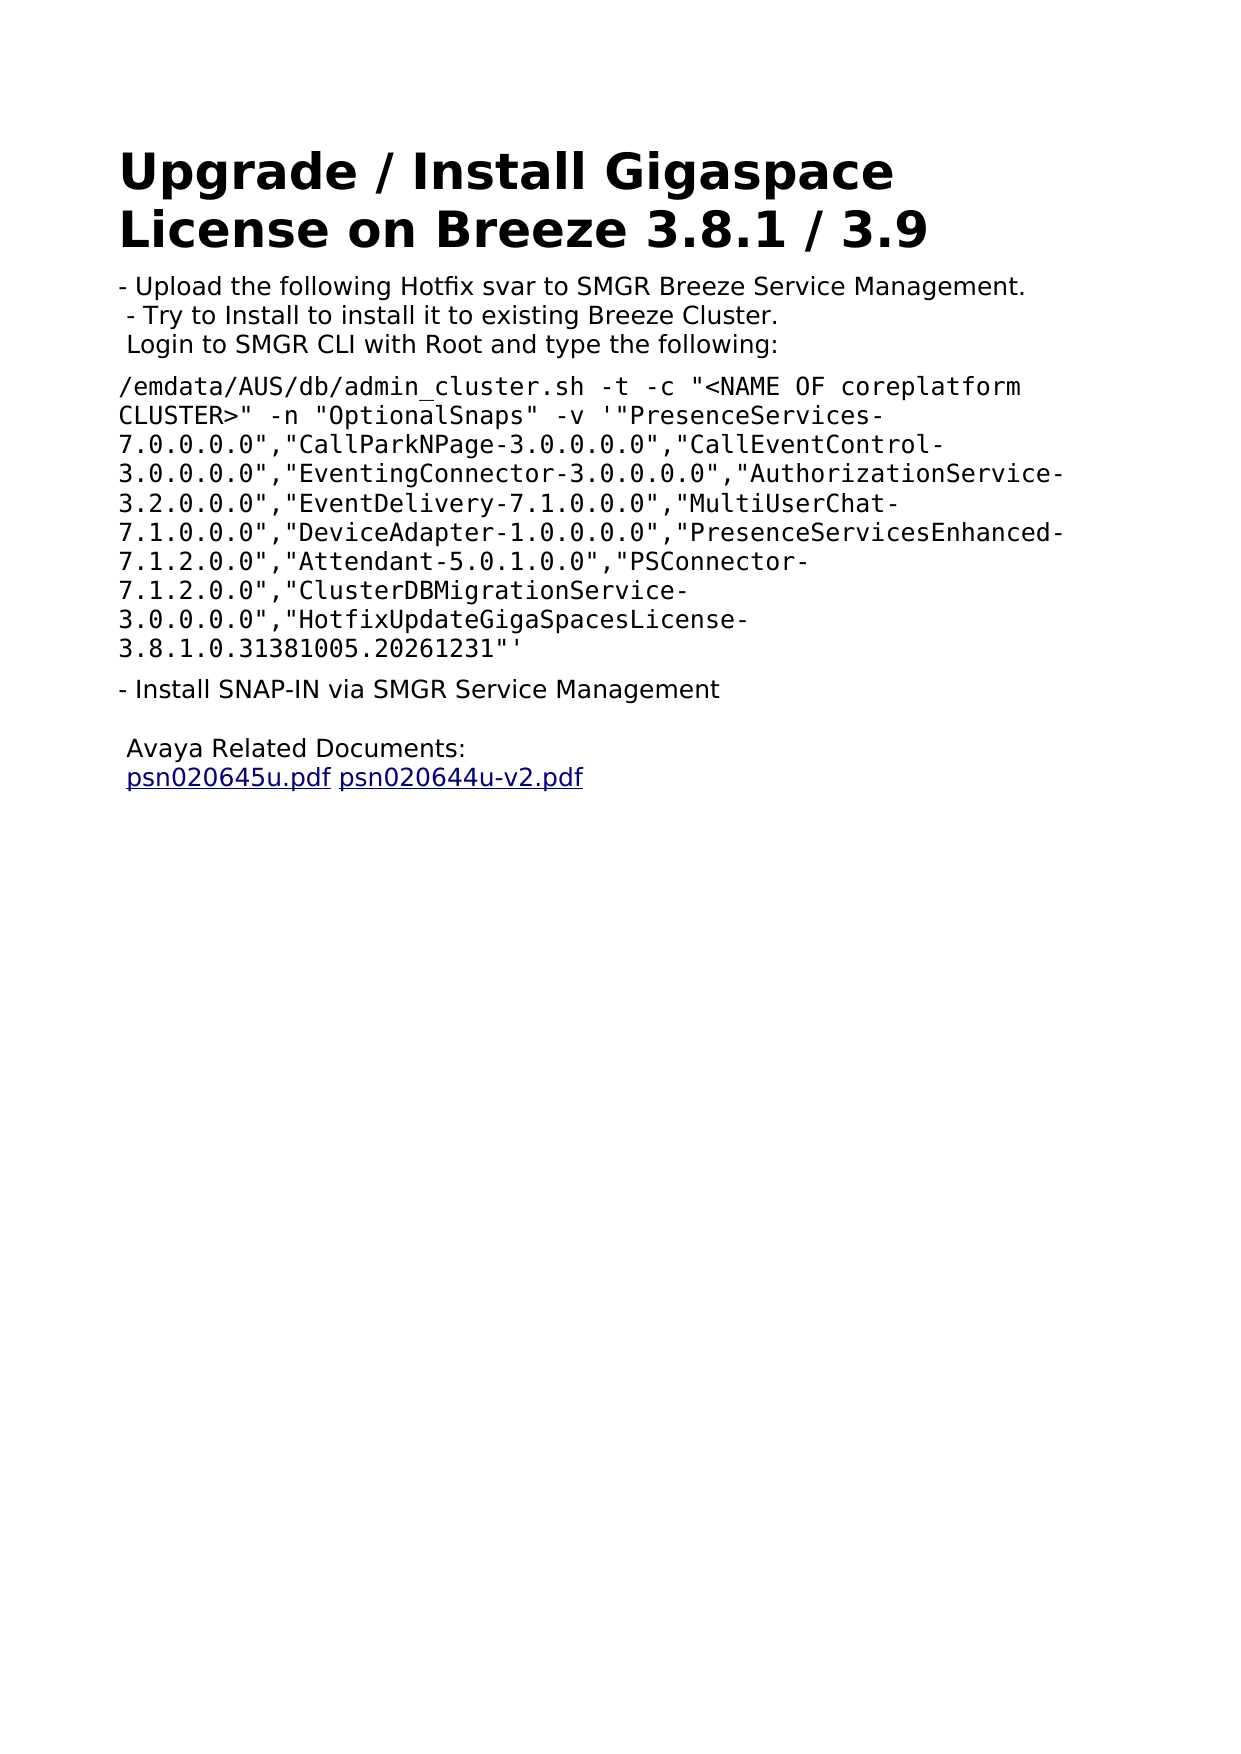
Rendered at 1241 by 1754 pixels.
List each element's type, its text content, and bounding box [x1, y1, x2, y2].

text - Upload the following Hotfix svar to SMGR Breeze Service Management. - Try to Install to install it to existing Breeze Cluster. Login to SMGR CLI with Root and type the following: [118, 272, 1122, 359]
subtitle Upgrade / Install Gigaspace License on Breeze 3.8.1 / 3.9 [118, 143, 1122, 259]
text - Install SNAP-IN via SMGR Service Management Avaya Related Documents: psn020645u.pdf psn020644u-v2.pdf [118, 676, 1122, 792]
text /emdata/AUS/db/admin_cluster.sh -t -c "<NAME OF coreplatform CLUSTER>" -n "OptionalSnaps" -v '"PresenceServices-7.0.0.0.0","CallParkNPage-3.0.0.0.0","CallEventControl-3.0.0.0.0","EventingConnector-3.0.0.0.0","AuthorizationService-3.2.0.0.0","EventDelivery-7.1.0.0.0","MultiUserChat-7.1.0.0.0","DeviceAdapter-1.0.0.0.0","PresenceServicesEnhanced-7.1.2.0.0","Attendant-5.0.1.0.0","PSConnector-7.1.2.0.0","ClusterDBMigrationService-3.0.0.0.0","HotfixUpdateGigaSpacesLicense-3.8.1.0.31381005.20261231"' [118, 372, 1122, 664]
